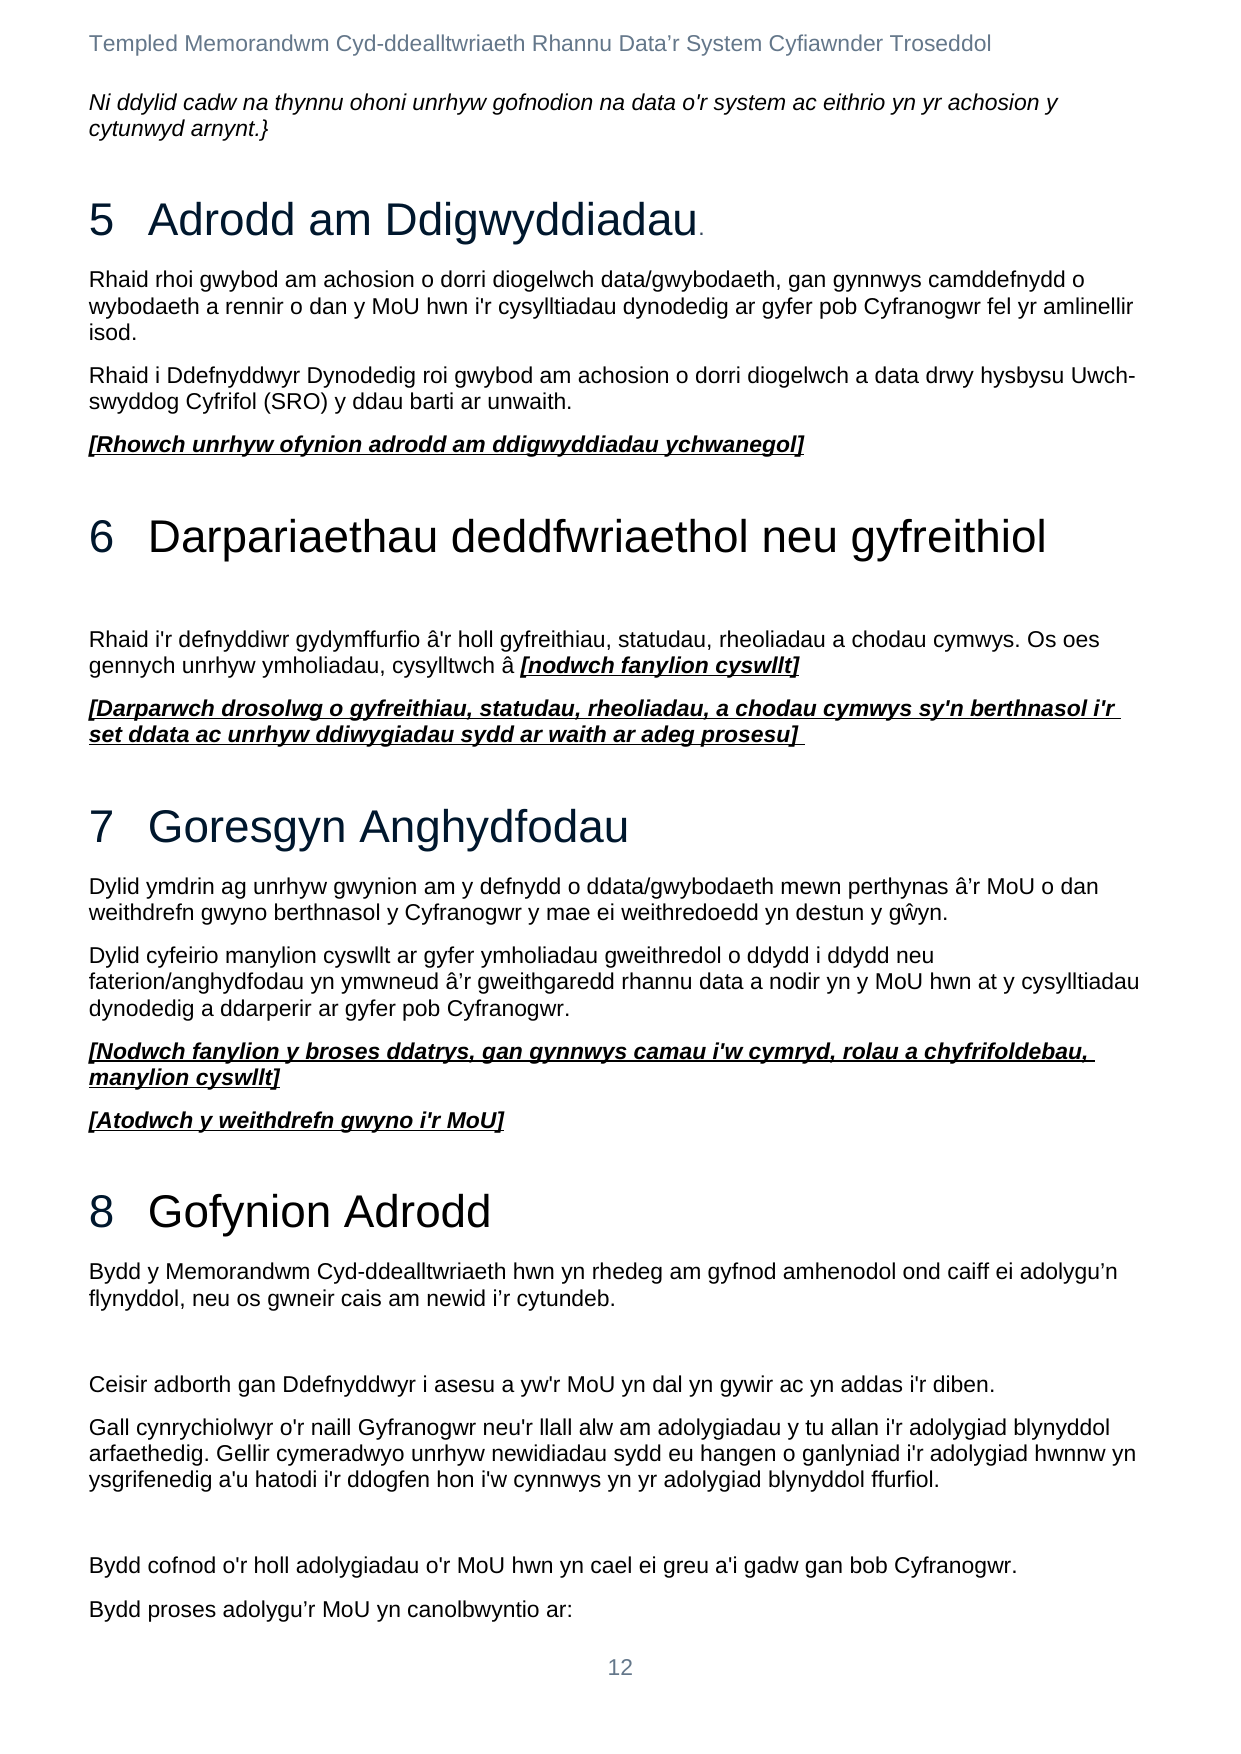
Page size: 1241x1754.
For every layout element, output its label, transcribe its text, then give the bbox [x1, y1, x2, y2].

text Dylid ymdrin ag unrhyw gwynion am y defnydd o ddata/gwybodaeth mewn perthynas â’r MoU o dan weithdrefn gwyno berthnasol y Cyfranogwr y mae ei weithredoedd yn destun y gŵyn. [89, 873, 1152, 925]
text Ceisir adborth gan Ddefnyddwyr i asesu a yw'r MoU yn dal yn gywir ac yn addas i'r diben. [89, 1371, 1152, 1397]
text Bydd y Memorandwm Cyd-ddealltwriaeth hwn yn rhedeg am gyfnod amhenodol ond caiff ei adolygu’n flynyddol, neu os gwneir cais am newid i’r cytundeb. [89, 1258, 1152, 1311]
subtitle Adrodd am Ddigwyddiadau. [89, 193, 1152, 245]
text Rhaid rhoi gwybod am achosion o dorri diogelwch data/gwybodaeth, gan gynnwys camddefnydd o wybodaeth a rennir o dan y MoU hwn i'r cysylltiadau dynodedig ar gyfer pob Cyfranogwr fel yr amlinellir isod. [89, 266, 1152, 345]
text Bydd cofnod o'r holl adolygiadau o'r MoU hwn yn cael ei greu a'i gadw gan bob Cyfranogwr. [89, 1552, 1152, 1579]
text Bydd proses adolygu’r MoU yn canolbwyntio ar: [89, 1596, 1152, 1622]
text [Rhowch unrhyw ofynion adrodd am ddigwyddiadau ychwanegol] [89, 431, 1152, 458]
subtitle Darpariaethau deddfwriaethol neu gyfreithiol​ [89, 509, 1152, 562]
text Ni ddylid cadw na thynnu ohoni unrhyw gofnodion na data o'r system ac eithrio yn yr achosion y cytunwyd arnynt.} [89, 89, 1152, 141]
subtitle Goresgyn Anghydfodau [89, 799, 1152, 852]
text Dylid cyfeirio manylion cyswllt ar gyfer ymholiadau gweithredol o ddydd i ddydd neu faterion/anghydfodau yn ymwneud â’r gweithgaredd rhannu data a nodir yn y MoU hwn at y cysylltiadau dynodedig a ddarperir ar gyfer pob Cyfranogwr. [89, 942, 1152, 1021]
text [Nodwch fanylion y broses ddatrys, gan gynnwys camau i'w cymryd, rolau a chyfrifoldebau, manylion cyswllt] [89, 1038, 1152, 1090]
text Gall cynrychiolwyr o'r naill Gyfranogwr neu'r llall alw am adolygiadau y tu allan i'r adolygiad blynyddol arfaethedig. Gellir cymeradwyo unrhyw newidiadau sydd eu hangen o ganlyniad i'r adolygiad hwnnw yn ysgrifenedig a'u hatodi i'r ddogfen hon i'w cynnwys yn yr adolygiad blynyddol ffurfiol. [89, 1414, 1152, 1493]
text Rhaid i'r defnyddiwr gydymffurfio â'r holl gyfreithiau, statudau, rheoliadau a chodau cymwys. Os oes gennych unrhyw ymholiadau, cysylltwch â [nodwch fanylion cyswllt] [89, 626, 1152, 678]
text [Darparwch drosolwg o gyfreithiau, statudau, rheoliadau, a chodau cymwys sy'n berthnasol i'r set ddata ac unrhyw ddiwygiadau sydd ar waith ar adeg prosesu] [89, 695, 1152, 748]
text Rhaid i Ddefnyddwyr Dynodedig roi gwybod am achosion o dorri diogelwch a data drwy hysbysu Uwch-swyddog Cyfrifol (SRO) y ddau barti ar unwaith. [89, 362, 1152, 415]
text [Atodwch y weithdrefn gwyno i'r MoU] [89, 1107, 1152, 1133]
subtitle Gofynion Adrodd [89, 1185, 1152, 1237]
